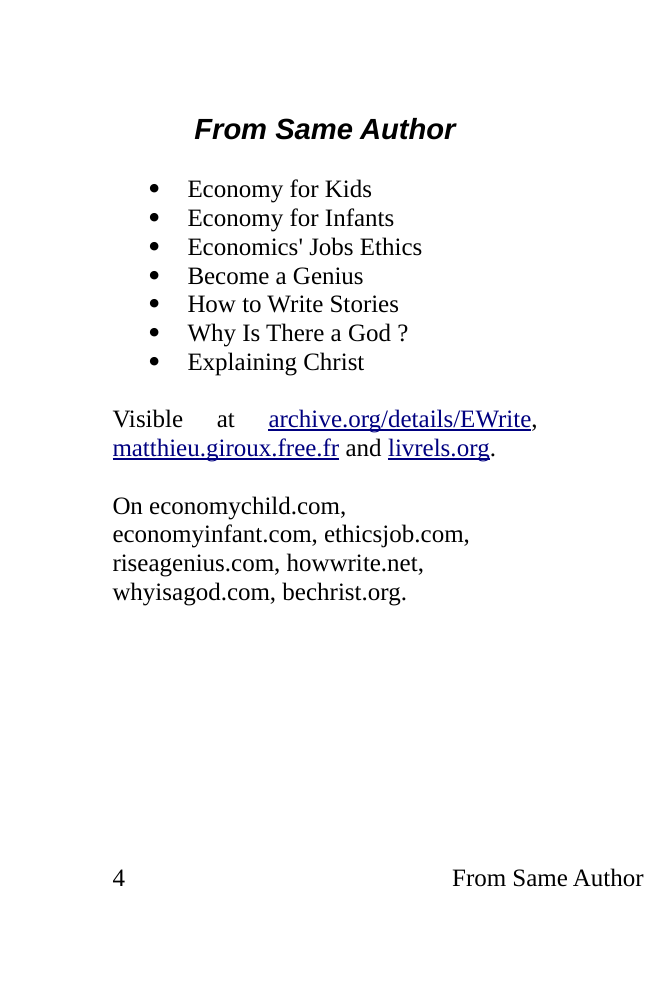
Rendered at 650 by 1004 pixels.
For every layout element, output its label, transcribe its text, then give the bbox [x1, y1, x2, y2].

text Visible at archive.org/details/EWrite, matthieu.giroux.free.fr and livrels.org. [112, 404, 537, 462]
list Why Is There a God ? [150, 318, 537, 347]
list Economics' Jobs Ethics [150, 232, 537, 261]
list How to Write Stories [150, 289, 537, 318]
list Economy for Kids [150, 174, 537, 203]
subtitle From Same Author [112, 112, 537, 146]
list Explaining Christ [150, 347, 537, 376]
text On economychild.com, economyinfant.com, ethicsjob.com, riseagenius.com, howwrite.net, whyisagod.com, bechrist.org. [112, 491, 537, 606]
list Economy for Infants [150, 203, 537, 232]
list Become a Genius [150, 261, 537, 289]
